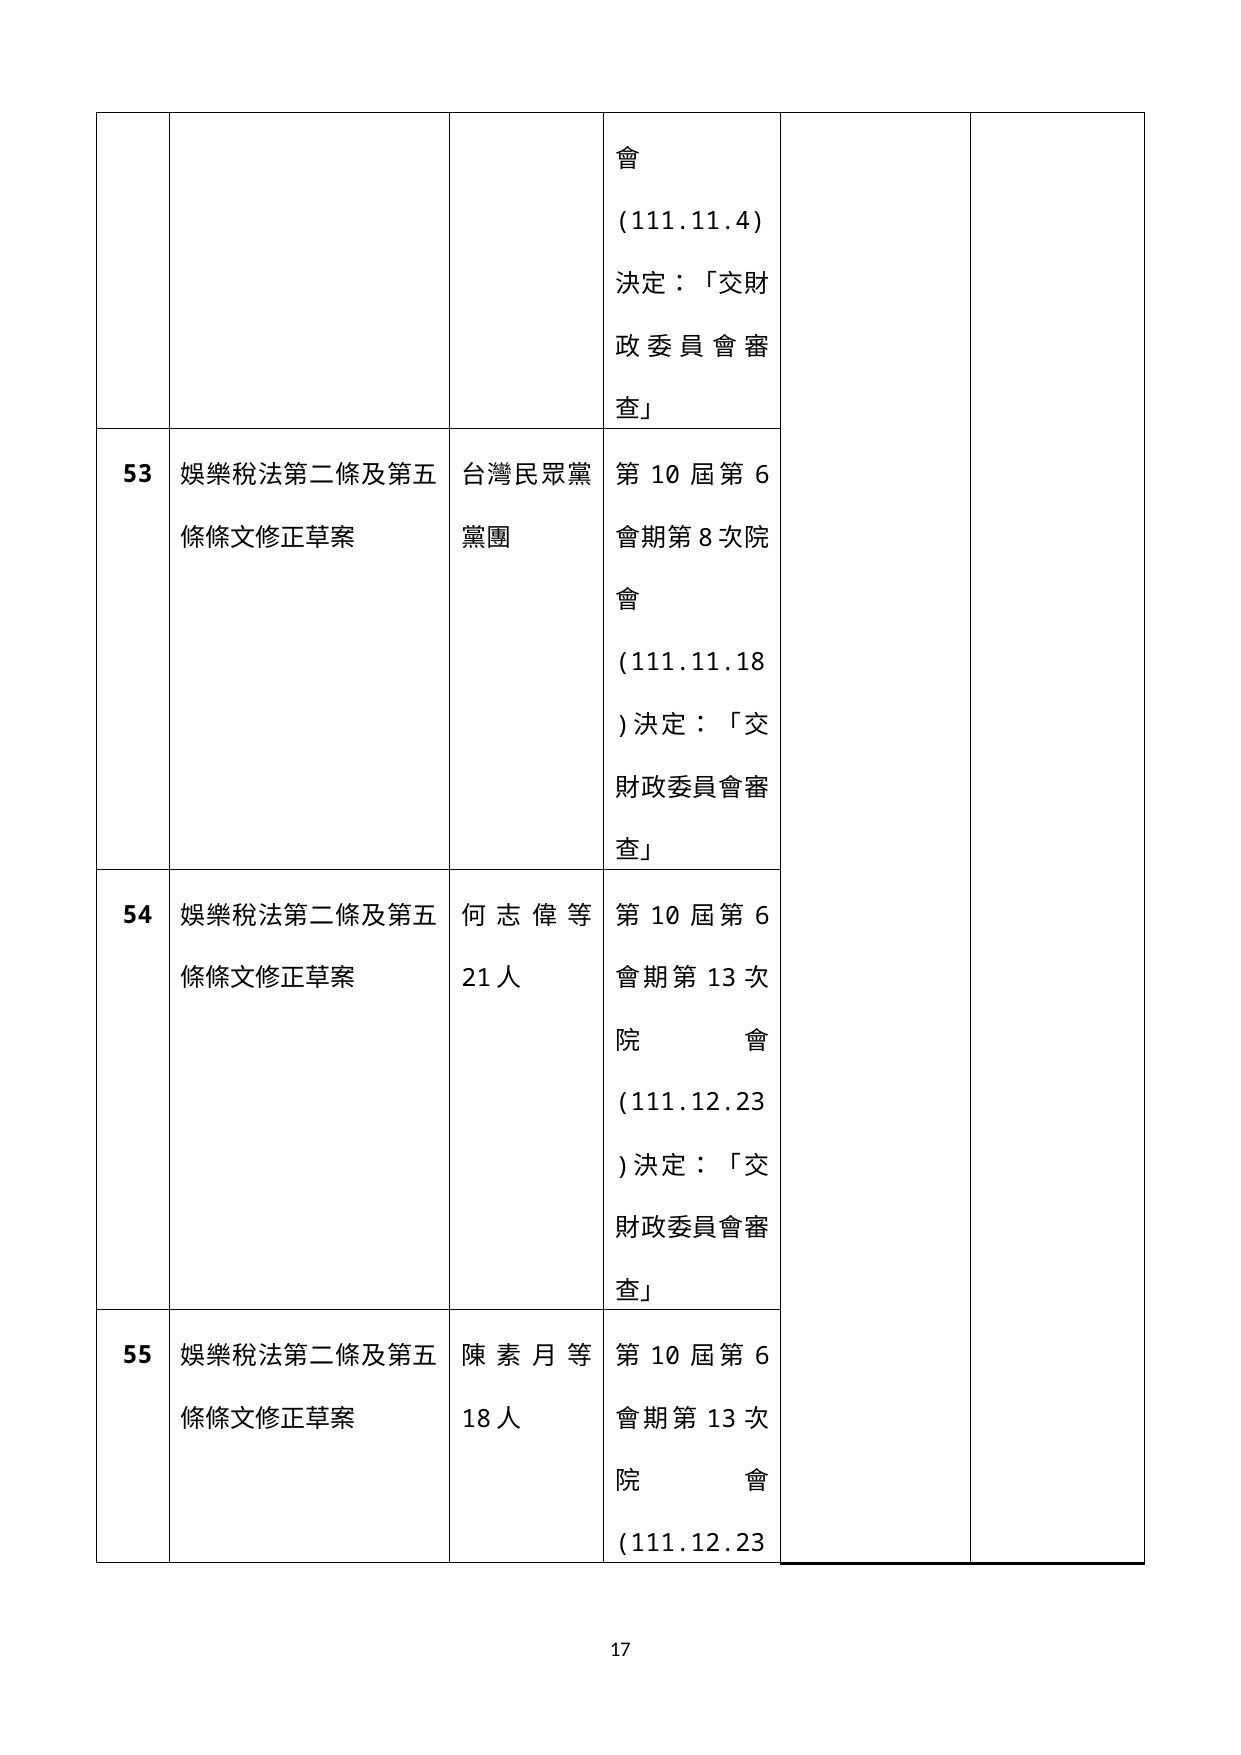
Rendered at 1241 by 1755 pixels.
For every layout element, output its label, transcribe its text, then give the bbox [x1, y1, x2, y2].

table_cell 第10屆第6會期第13次院會(111.12.23)決定：「交財政委員會審查」 [604, 870, 780, 1309]
table_cell [781, 113, 970, 1562]
table_cell 第10屆第6會期第13次院會(111.12.23 [604, 1310, 780, 1562]
table_cell 娛樂稅法第二條及第五條條文修正草案 [170, 870, 449, 1309]
table_cell [971, 113, 1144, 1562]
table_cell 娛樂稅法第二條及第五條條文修正草案 [170, 429, 449, 868]
table_cell [97, 113, 169, 428]
table_cell [97, 429, 169, 868]
table_cell 第10屆第6會期第8次院會(111.11.18)決定：「交財政委員會審查」 [604, 429, 780, 868]
table_cell [170, 113, 449, 428]
table_cell [450, 113, 603, 428]
table_cell [97, 870, 169, 1309]
table_cell 台灣民眾黨黨團 [450, 429, 603, 868]
table_cell 娛樂稅法第二條及第五條條文修正草案 [170, 1310, 449, 1562]
table_cell 會(111.11.4)決定：「交財政委員會審查」 [604, 113, 780, 428]
table_cell [97, 1310, 169, 1562]
table_cell 陳素月等18人 [450, 1310, 603, 1562]
table_cell 何志偉等21人 [450, 870, 603, 1309]
